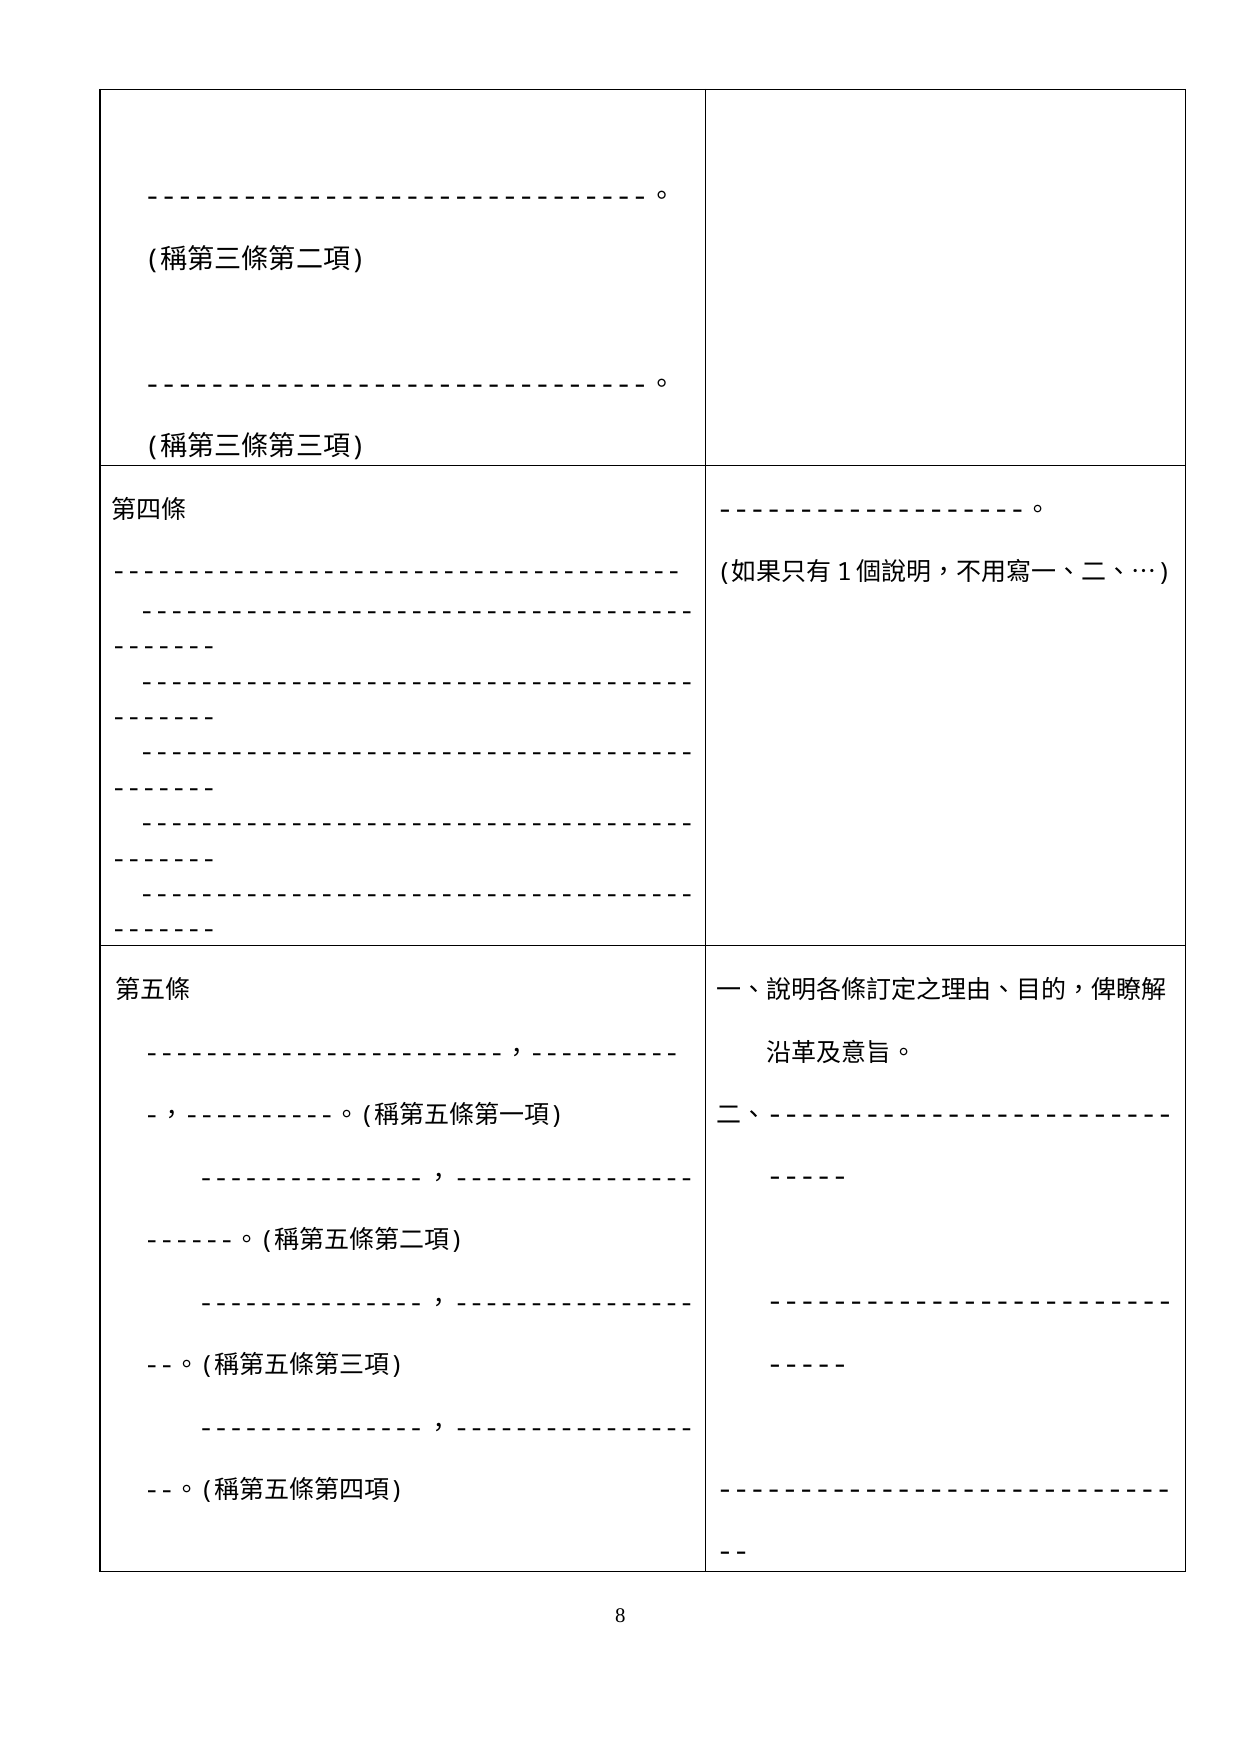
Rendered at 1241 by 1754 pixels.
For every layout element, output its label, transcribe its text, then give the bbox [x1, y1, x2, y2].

table_cell [706, 90, 1185, 465]
table_cell 第四條 -------------------------------------- -------------------------------------------- -------------------------------------------- -------------------------------------------- -------------------------------------------- -------------------------------------------- [101, 466, 705, 945]
table_cell -------------------------------。(稱第三條第二項) -------------------------------。(稱第三條第三項) [101, 90, 705, 465]
table_cell 第五條 ------------------------，-----------，----------。(稱第五條第一項) ---------------，----------------------。(稱第五條第二項) ---------------，------------------。(稱第五條第三項) ---------------，------------------。(稱第五條第四項) [101, 946, 705, 1571]
table_cell -------------------。 (如果只有1個說明，不用寫一、二、…) [706, 466, 1185, 945]
table_cell 一、說明各條訂定之理由、目的，俾瞭解沿革及意旨。 二、------------------------------ [706, 946, 1185, 1571]
